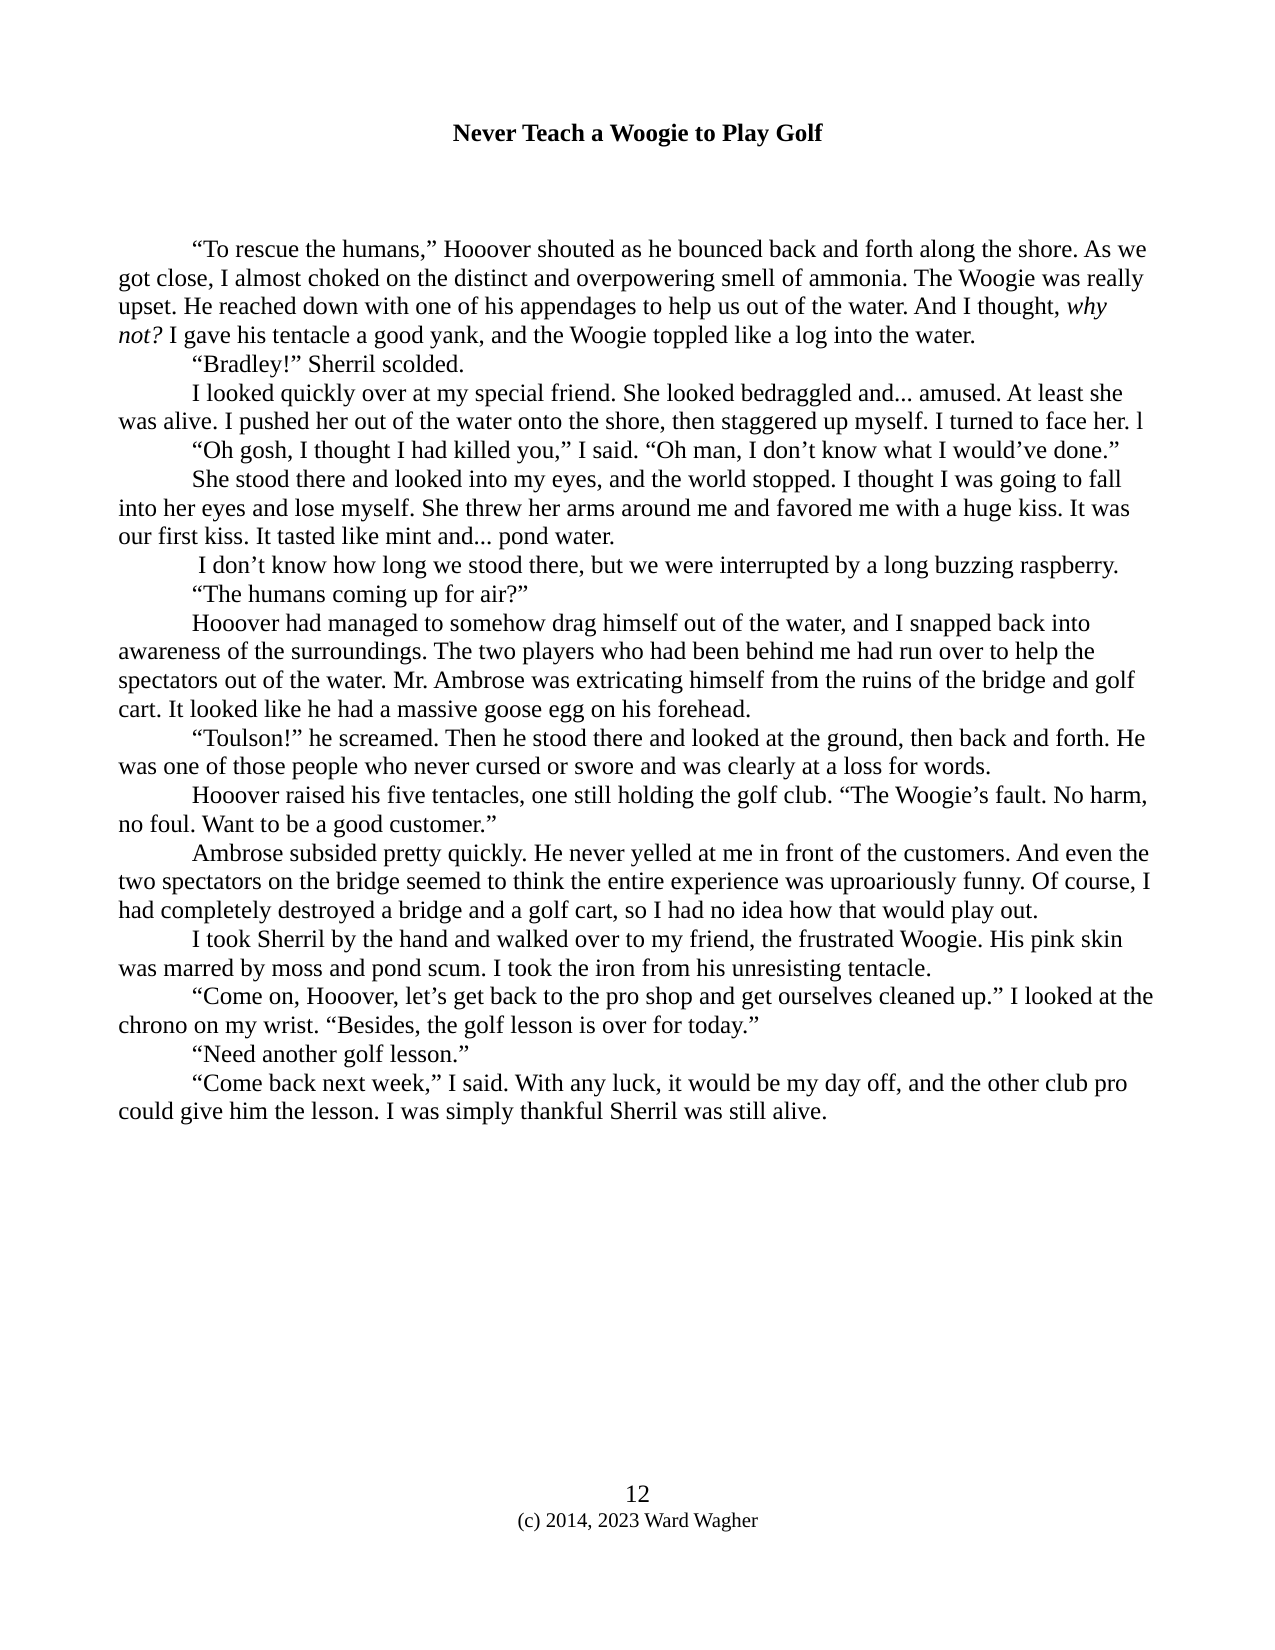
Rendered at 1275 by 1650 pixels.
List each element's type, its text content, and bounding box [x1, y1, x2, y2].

text “Need another golf lesson.” [118, 1039, 1157, 1068]
text “To rescue the humans,” Hooover shouted as he bounced back and forth along the shore. As we got close, I almost choked on the distinct and overpowering smell of ammonia. The Woogie was really upset. He reached down with one of his appendages to help us out of the water. And I thought, why not? I gave his tentacle a good yank, and the Woogie toppled like a log into the water. [118, 234, 1157, 349]
text Ambrose subsided pretty quickly. He never yelled at me in front of the customers. And even the two spectators on the bridge seemed to think the entire experience was uproariously funny. Of course, I had completely destroyed a bridge and a golf cart, so I had no idea how that would play out. [118, 838, 1157, 924]
text “Come on, Hooover, let’s get back to the pro shop and get ourselves cleaned up.” I looked at the chrono on my wrist. “Besides, the golf lesson is over for today.” [118, 981, 1157, 1039]
text She stood there and looked into my eyes, and the world stopped. I thought I was going to fall into her eyes and lose myself. She threw her arms around me and favored me with a huge kiss. It was our first kiss. It tasted like mint and... pond water. [118, 464, 1157, 550]
text Hooover had managed to somehow drag himself out of the water, and I snapped back into awareness of the surroundings. The two players who had been behind me had run over to help the spectators out of the water. Mr. Ambrose was extricating himself from the ruins of the bridge and golf cart. It looked like he had a massive goose egg on his forehead. [118, 608, 1157, 723]
text I took Sherril by the hand and walked over to my friend, the frustrated Woogie. His pink skin was marred by moss and pond scum. I took the iron from his unresisting tentacle. [118, 924, 1157, 981]
text “Toulson!” he screamed. Then he stood there and looked at the ground, then back and forth. He was one of those people who never cursed or swore and was clearly at a loss for words. [118, 723, 1157, 780]
text I don’t know how long we stood there, but we were interrupted by a long buzzing raspberry. [118, 550, 1157, 579]
text Hooover raised his five tentacles, one still holding the golf club. “The Woogie’s fault. No harm, no foul. Want to be a good customer.” [118, 780, 1157, 838]
text “Oh gosh, I thought I had killed you,” I said. “Oh man, I don’t know what I would’ve done.” [118, 435, 1157, 464]
text “Bradley!” Sherril scolded. [118, 349, 1157, 378]
text “Come back next week,” I said. With any luck, it would be my day off, and the other club pro could give him the lesson. I was simply thankful Sherril was still alive. [118, 1068, 1157, 1125]
text I looked quickly over at my special friend. She looked bedraggled and... amused. At least she was alive. I pushed her out of the water onto the shore, then staggered up myself. I turned to face her. l [118, 378, 1157, 435]
text “The humans coming up for air?” [118, 579, 1157, 608]
